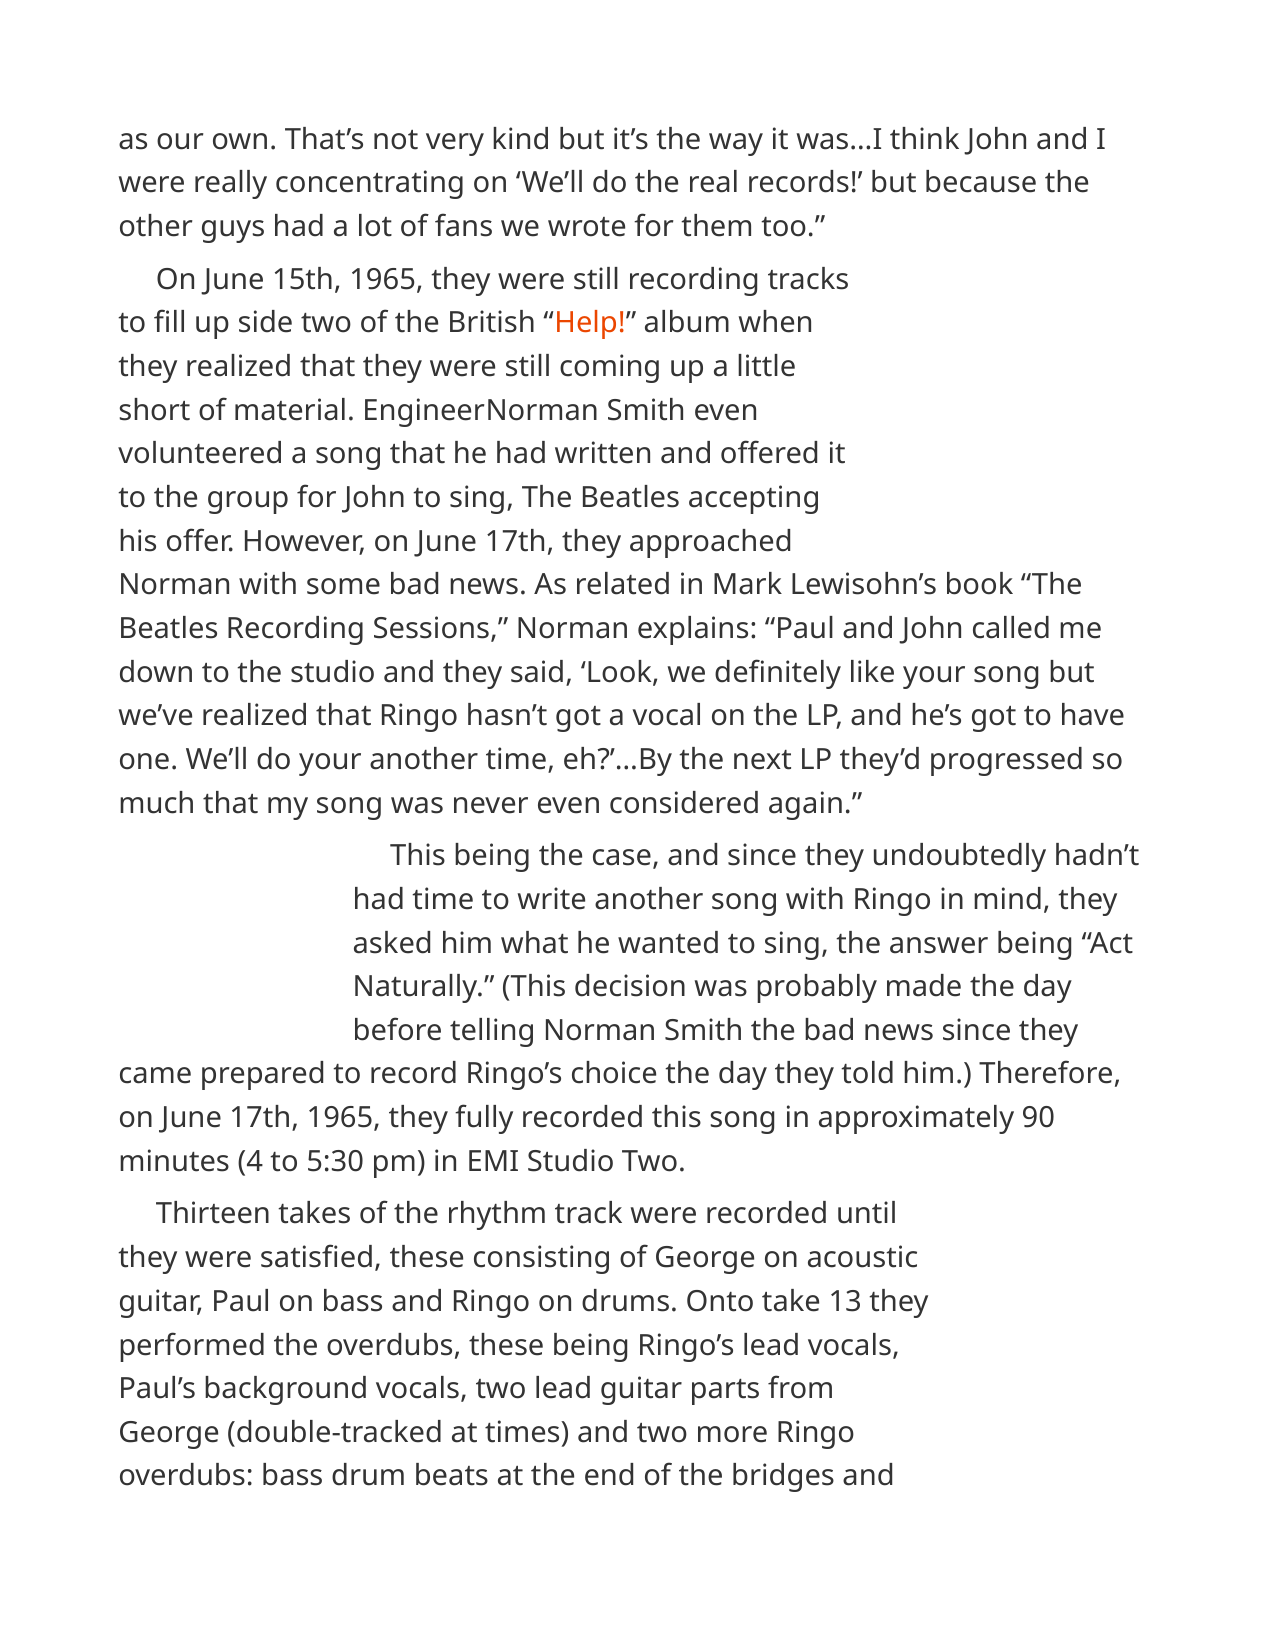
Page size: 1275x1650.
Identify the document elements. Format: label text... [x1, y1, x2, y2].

text Thirteen takes of the rhythm track were recorded until they were satisfied, these consisting of George on acoustic guitar, Paul on bass and Ringo on drums. Onto take 13 they performed the overdubs, these being Ringo’s lead vocals, Paul’s background vocals, two lead guitar parts from George (double-tracked at times) and two more Ringo overdubs: bass drum beats at the end of the bridges and [118, 1193, 1157, 1494]
text On June 15th, 1965, they were still recording tracks to fill up side two of the British “Help!” album when they realized that they were still coming up a little short of material. EngineerNorman Smith even volunteered a song that he had written and offered it to the group for John to sing, The Beatles accepting his offer. However, on June 17th, they approached Norman with some bad news. As related in Mark Lewisohn’s book “The Beatles Recording Sessions,” Norman explains: “Paul and John called me down to the studio and they said, ‘Look, we definitely like your song but we’ve realized that Ringo hasn’t got a vocal on the LP, and he’s got to have one. We’ll do your another time, eh?’…By the next LP they’d progressed so much that my song was never even considered again.” [118, 258, 1157, 822]
text as our own. That’s not very kind but it’s the way it was…I think John and I were really concentrating on ‘We’ll do the real records!’ but because the other guys had a lot of fans we wrote for them too.” [118, 118, 1157, 245]
text This being the case, and since they undoubtedly hadn’t had time to write another song with Ringo in mind, they asked him what he wanted to sing, the answer being “Act Naturally.” (This decision was probably made the day before telling Norman Smith the bad news since they came prepared to record Ringo’s choice the day they told him.) Therefore, on June 17th, 1965, they fully recorded this song in approximately 90 minutes (4 to 5:30 pm) in EMI Studio Two. [118, 834, 1157, 1180]
